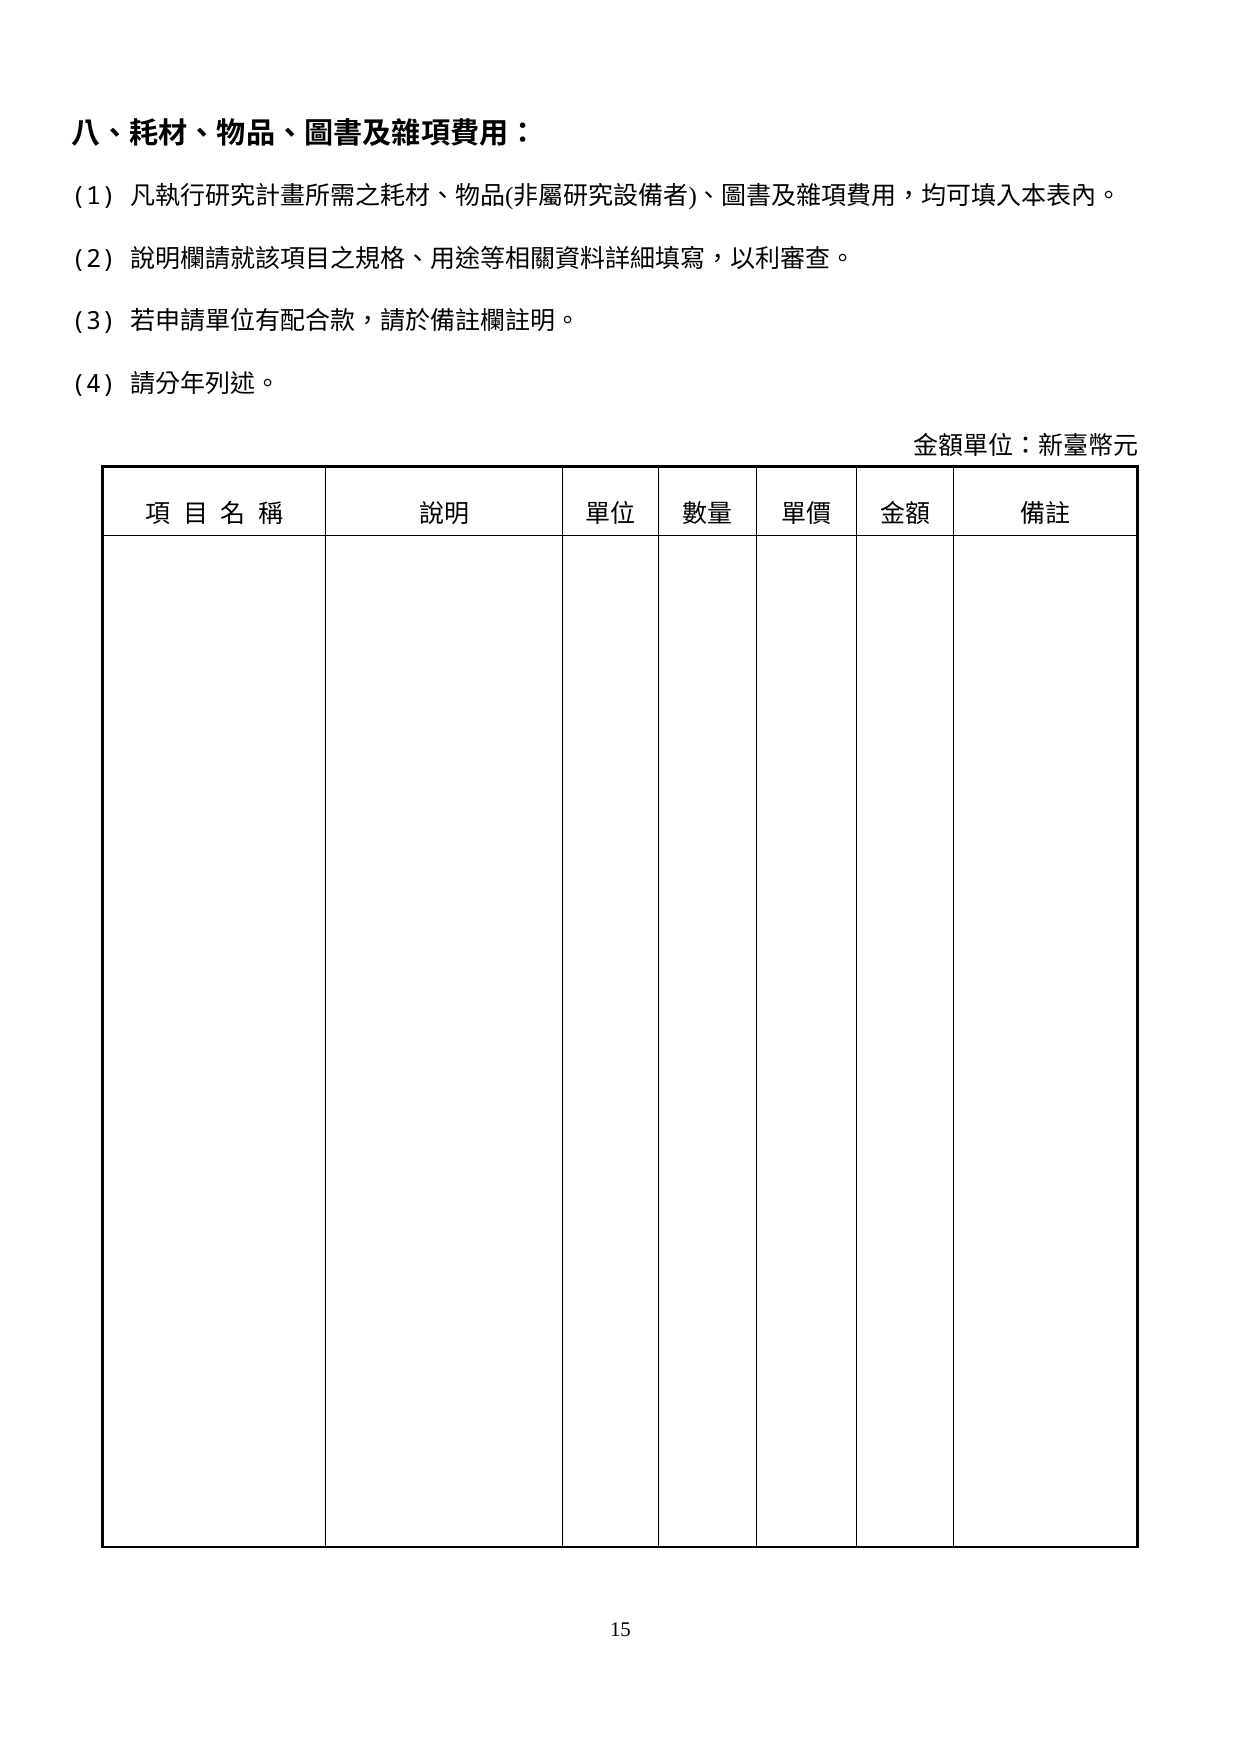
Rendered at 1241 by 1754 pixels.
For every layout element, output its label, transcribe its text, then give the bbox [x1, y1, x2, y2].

list 凡執行研究計畫所需之耗材、物品(非屬研究設備者)、圖書及雜項費用，均可填入本表內。 [71, 152, 1169, 214]
list 請分年列述。 [71, 339, 1169, 402]
table_cell [954, 536, 1136, 1546]
table_cell [659, 536, 756, 1546]
table_cell [563, 536, 658, 1546]
table_header 單價 [757, 468, 856, 535]
table_header 備註 [954, 468, 1136, 535]
table_header 說明 [326, 468, 562, 535]
table_cell [326, 536, 562, 1546]
table_cell [857, 536, 953, 1546]
table_header 金額 [857, 468, 953, 535]
table_header 單位 [563, 468, 658, 535]
list 若申請單位有配合款，請於備註欄註明。 [71, 277, 1169, 339]
table_cell [104, 536, 325, 1546]
table_cell [757, 536, 856, 1546]
text 金額單位：新臺幣元 [71, 402, 1138, 464]
table_header 數量 [659, 468, 756, 535]
table_header 項 目 名 稱 [104, 468, 325, 535]
text 八、耗材、物品、圖書及雜項費用： [71, 89, 1169, 152]
list 說明欄請就該項目之規格、用途等相關資料詳細填寫，以利審查。 [71, 214, 1169, 277]
